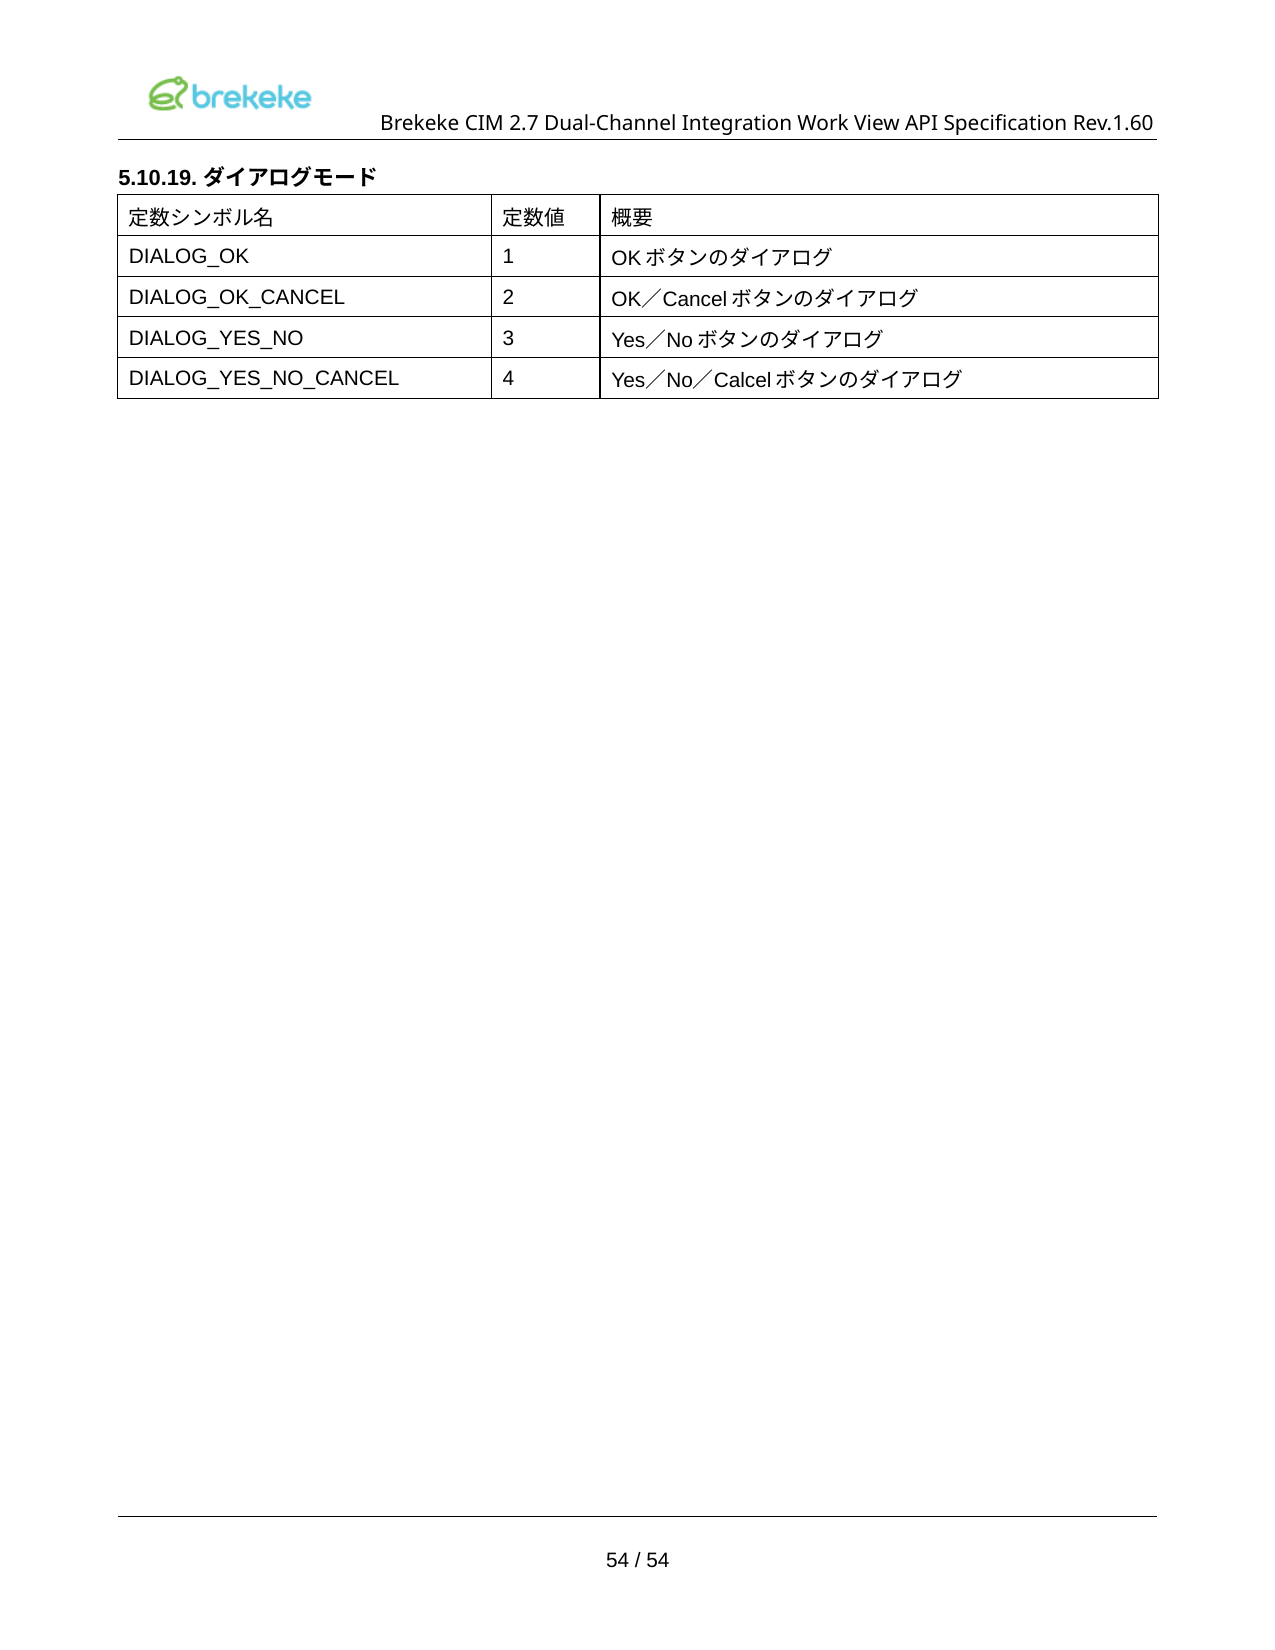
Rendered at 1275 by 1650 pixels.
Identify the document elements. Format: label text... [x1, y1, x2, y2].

table_cell 2 [492, 277, 599, 316]
table_cell 3 [492, 317, 599, 357]
table_cell OK／Cancelボタンのダイアログ [601, 277, 1158, 316]
table_cell DIALOG_OK_CANCEL [118, 277, 491, 316]
subtitle ダイアログモード [118, 155, 1157, 194]
table_cell DIALOG_YES_NO [118, 317, 491, 357]
table_cell OKボタンのダイアログ [601, 236, 1158, 276]
table_header 定数シンボル名 [118, 195, 491, 235]
table_cell Yes／Noボタンのダイアログ [601, 317, 1158, 357]
picture [125, 65, 333, 122]
table_cell DIALOG_OK [118, 236, 491, 276]
table_cell 4 [492, 358, 599, 397]
table_cell DIALOG_YES_NO_CANCEL [118, 358, 491, 397]
table_header 定数値 [492, 195, 599, 235]
table_cell 1 [492, 236, 599, 276]
table_cell Yes／No／Calcelボタンのダイアログ [601, 358, 1158, 397]
table_header 概要 [601, 195, 1158, 235]
